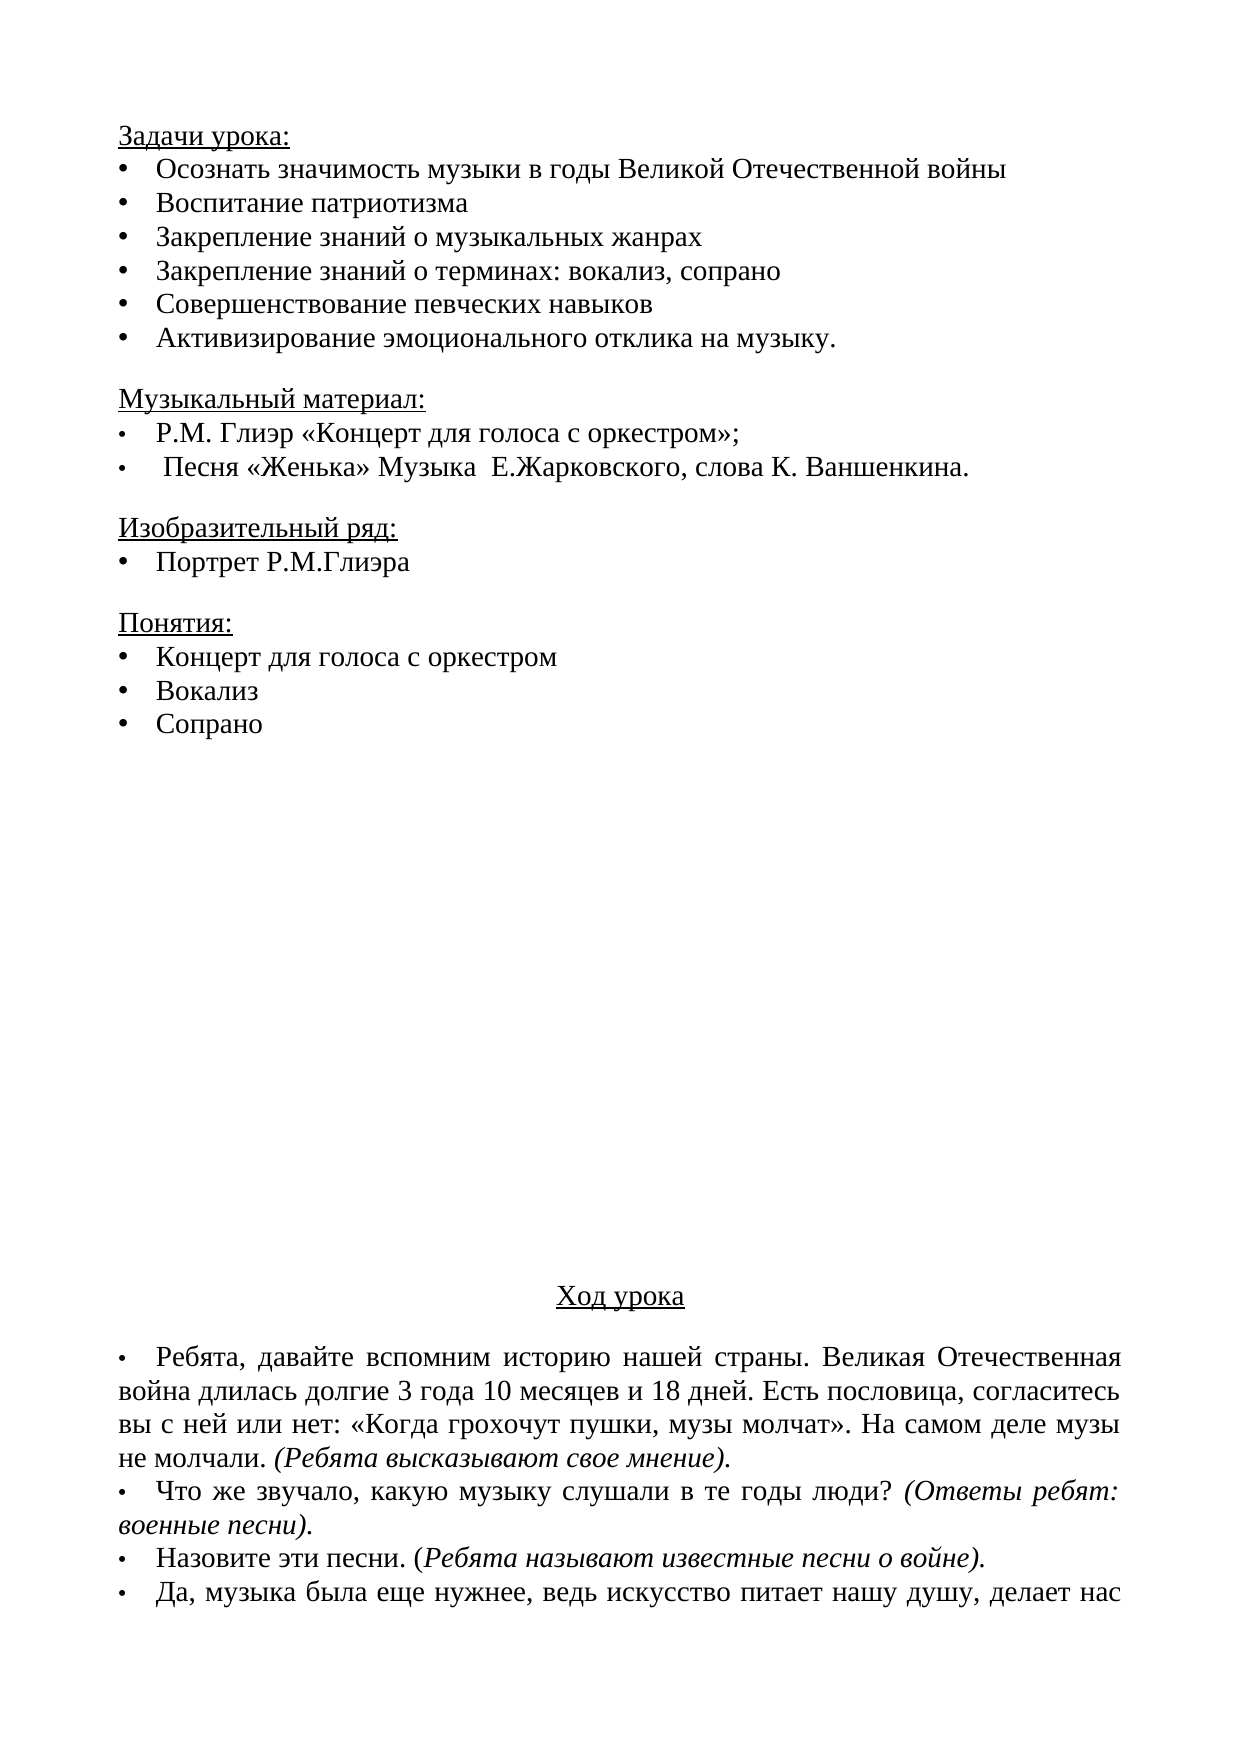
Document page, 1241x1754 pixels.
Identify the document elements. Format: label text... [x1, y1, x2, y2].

list Концерт для голоса с оркестром [81, 639, 1122, 673]
list Р.М. Глиэр «Концерт для голоса с оркестром»; [81, 415, 1122, 449]
list Портрет Р.М.Глиэра [81, 544, 1122, 577]
text Понятия: [118, 605, 1122, 639]
text Задачи урока: [118, 118, 1122, 152]
list Воспитание патриотизма [81, 185, 1122, 219]
list Что же звучало, какую музыку слушали в те годы люди? (Ответы ребят: военные песни). [81, 1473, 1122, 1541]
list Закрепление знаний о музыкальных жанрах [81, 219, 1122, 253]
list Закрепление знаний о терминах: вокализ, сопрано [81, 253, 1122, 286]
text Изобразительный ряд: [118, 510, 1122, 544]
list Осознать значимость музыки в годы Великой Отечественной войны [81, 152, 1122, 185]
list Совершенствование певческих навыков [81, 286, 1122, 320]
text Музыкальный материал: [118, 382, 1122, 415]
list Активизирование эмоционального отклика на музыку. [81, 320, 1122, 353]
list Ребята, давайте вспомним историю нашей страны. Великая Отечественная война длилась долгие 3 года 10 месяцев и 18 дней. Есть пословица, согласитесь вы с ней или нет: «Когда грохочут пушки, музы молчат». На самом деле музы не молчали. (Ребята высказывают свое мнение). [81, 1339, 1122, 1473]
text Ход урока [118, 1278, 1122, 1311]
list Назовите эти песни. (Ребята называют известные песни о войне). [81, 1541, 1122, 1574]
list Вокализ [81, 673, 1122, 706]
list Песня «Женька» Музыка Е.Жарковского, слова К. Ваншенкина. [81, 449, 1122, 482]
list Да, музыка была еще нужнее, ведь искусство питает нашу душу, делает нас [81, 1574, 1122, 1608]
list Сопрано [81, 706, 1122, 740]
